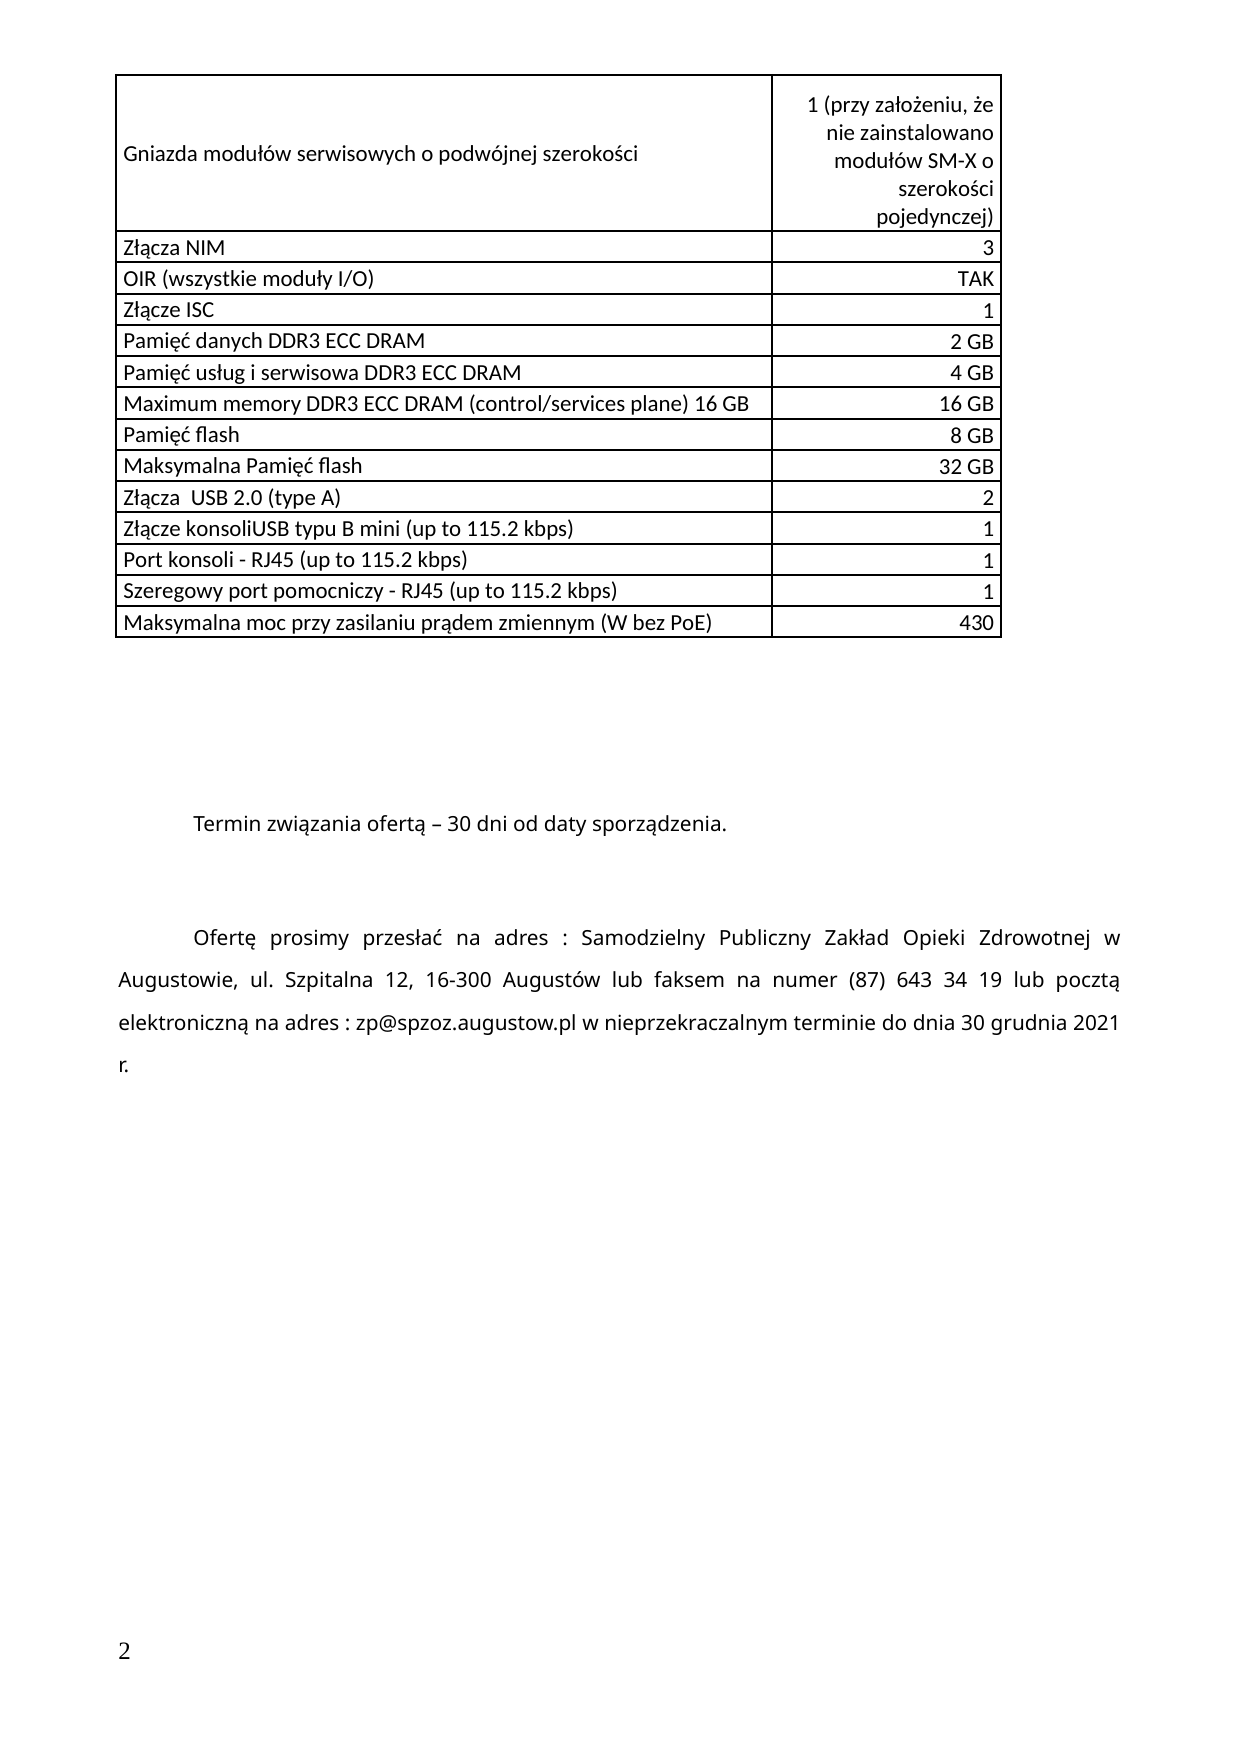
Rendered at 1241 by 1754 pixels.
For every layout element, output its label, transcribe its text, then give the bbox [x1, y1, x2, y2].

table_cell Złącza USB 2.0 (type A) [117, 482, 771, 511]
table_cell Złącza NIM [117, 232, 771, 261]
table_cell Port konsoli - RJ45 (up to 115.2 kbps) [117, 545, 771, 574]
table_cell 16 GB [773, 388, 1000, 417]
table_cell Złącze ISC [117, 295, 771, 324]
table_cell Pamięć danych DDR3 ECC DRAM [117, 326, 771, 355]
list Termin związania ofertą – 30 dni od daty sporządzenia. [193, 809, 1122, 837]
table_cell Maksymalna Pamięć flash [117, 451, 771, 480]
list Ofertę prosimy przesłać na adres : Samodzielny Publiczny Zakład Opieki Zdrowotnej w Augustowie, ul. Szpitalna 12, 16-300 Augustów lub faksem na numer (87) 643 34 19 lub pocztą elektroniczną na adres : zp@spzoz.augustow.pl w nieprzekraczalnym terminie do dnia 30 grudnia 2021 r. [118, 923, 1122, 1079]
table_cell Szeregowy port pomocniczy - RJ45 (up to 115.2 kbps) [117, 576, 771, 605]
table_cell 430 [773, 607, 1000, 636]
table_cell 2 [773, 482, 1000, 511]
table_cell 1 [773, 513, 1000, 542]
table_cell 3 [773, 232, 1000, 261]
table_cell TAK [773, 263, 1000, 292]
table_cell OIR (wszystkie moduły I/O) [117, 263, 771, 292]
table_cell 2 GB [773, 326, 1000, 355]
table_cell 32 GB [773, 451, 1000, 480]
table_cell 1 (przy założeniu, że nie zainstalowano modułów SM-X o szerokości pojedynczej) [773, 76, 1000, 230]
table_cell Złącze konsoliUSB typu B mini (up to 115.2 kbps) [117, 513, 771, 542]
table_cell Maksymalna moc przy zasilaniu prądem zmiennym (W bez PoE) [117, 607, 771, 636]
table_cell 1 [773, 576, 1000, 605]
table_cell Maximum memory DDR3 ECC DRAM (control/services plane) 16 GB [117, 388, 771, 417]
table_cell 1 [773, 295, 1000, 324]
table_cell 4 GB [773, 357, 1000, 386]
table_cell Pamięć usług i serwisowa DDR3 ECC DRAM [117, 357, 771, 386]
table_cell 8 GB [773, 420, 1000, 449]
table_cell Gniazda modułów serwisowych o podwójnej szerokości [117, 76, 771, 230]
table_cell 1 [773, 545, 1000, 574]
table_cell Pamięć flash [117, 420, 771, 449]
